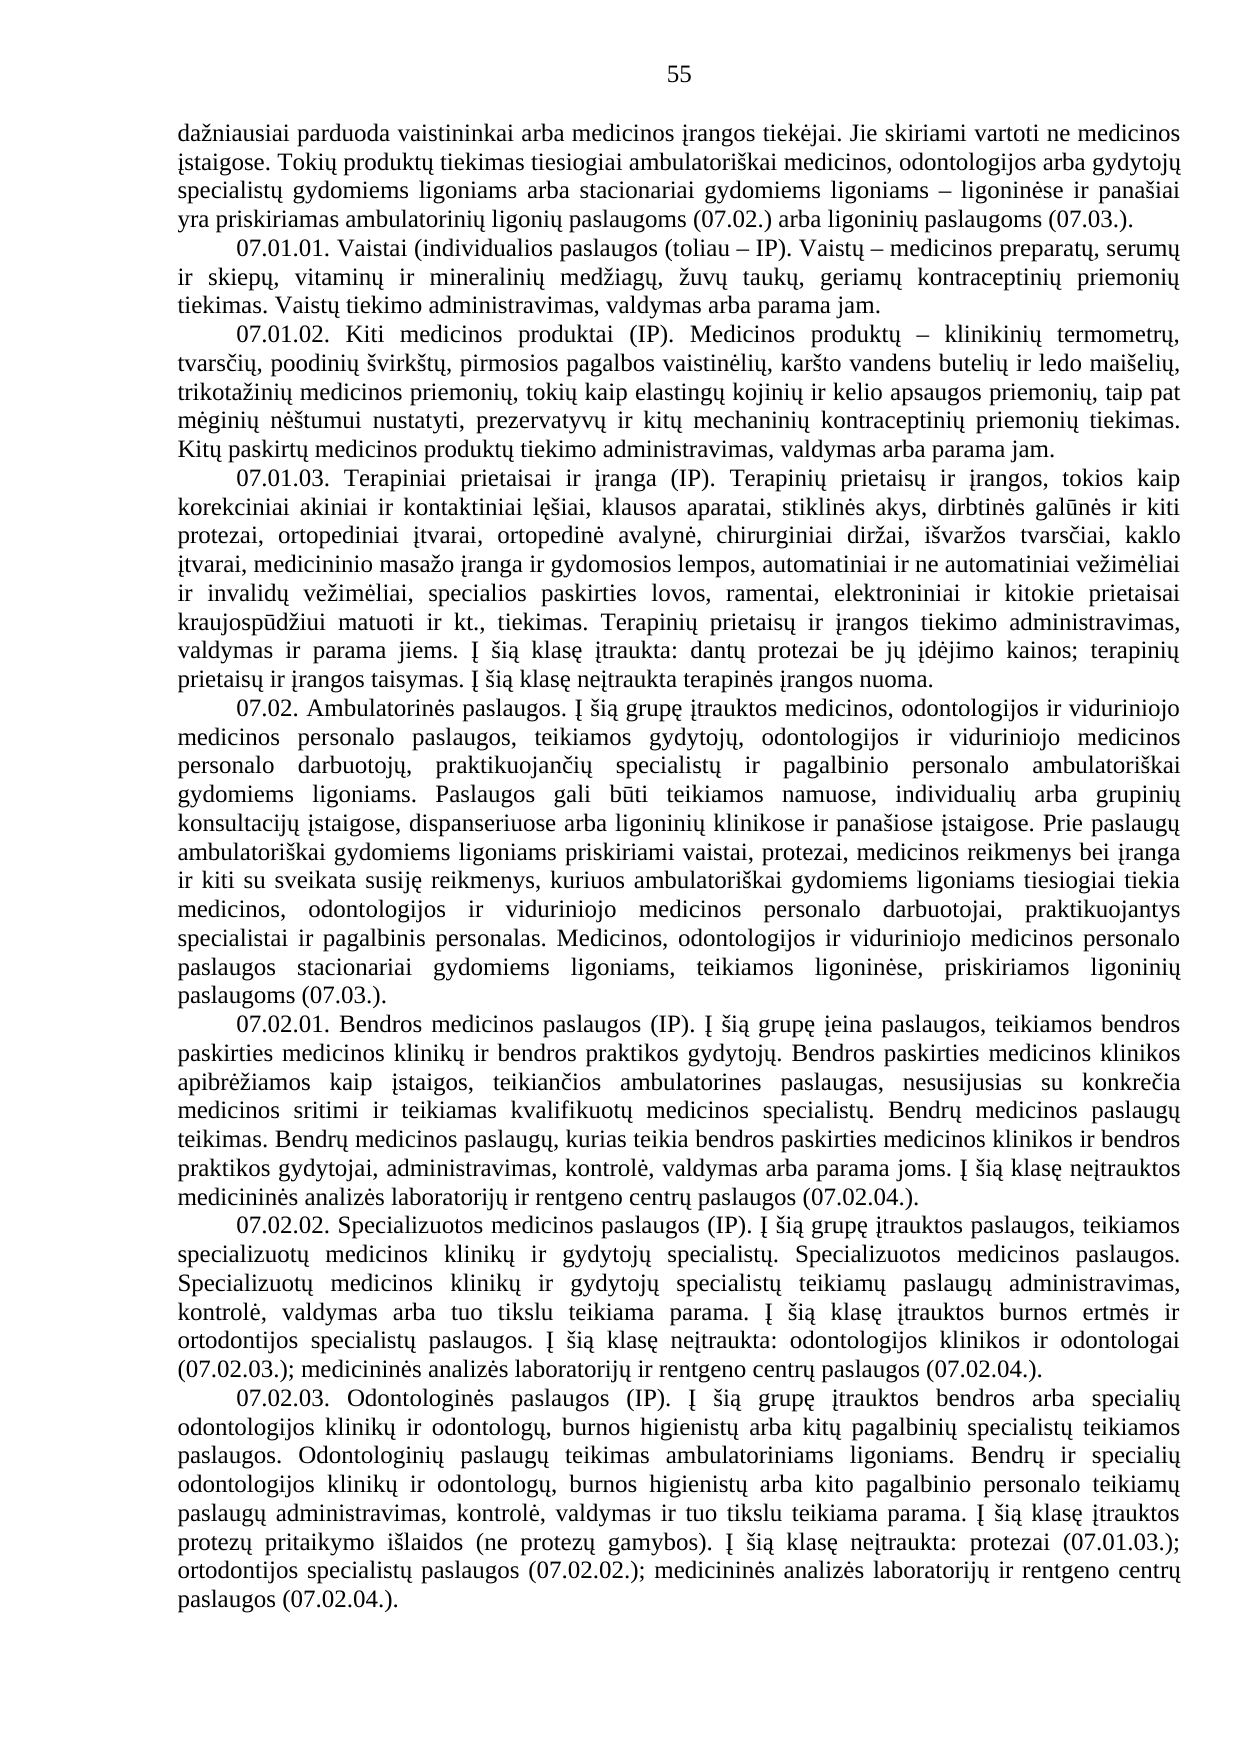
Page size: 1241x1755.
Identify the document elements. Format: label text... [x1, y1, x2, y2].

text 07.01.01. Vaistai (individualios paslaugos (toliau – IP). Vaistų – medicinos preparatų, serumų ir skiepų, vitaminų ir mineralinių medžiagų, žuvų taukų, geriamų kontraceptinių priemonių tiekimas. Vaistų tiekimo administravimas, valdymas arba parama jam. [177, 233, 1181, 319]
text dažniausiai parduoda vaistininkai arba medicinos įrangos tiekėjai. Jie skiriami vartoti ne medicinos įstaigose. Tokių produktų tiekimas tiesiogiai ambulatoriškai medicinos, odontologijos arba gydytojų specialistų gydomiems ligoniams arba stacionariai gydomiems ligoniams – ligoninėse ir panašiai yra priskiriamas ambulatorinių ligonių paslaugoms (07.02.) arba ligoninių paslaugoms (07.03.). [177, 118, 1181, 233]
text 07.02.01. Bendros medicinos paslaugos (IP). Į šią grupę įeina paslaugos, teikiamos bendros paskirties medicinos klinikų ir bendros praktikos gydytojų. Bendros paskirties medicinos klinikos apibrėžiamos kaip įstaigos, teikiančios ambulatorines paslaugas, nesusijusias su konkrečia medicinos sritimi ir teikiamas kvalifikuotų medicinos specialistų. Bendrų medicinos paslaugų teikimas. Bendrų medicinos paslaugų, kurias teikia bendros paskirties medicinos klinikos ir bendros praktikos gydytojai, administravimas, kontrolė, valdymas arba parama joms. Į šią klasę neįtrauktos medicininės analizės laboratorijų ir rentgeno centrų paslaugos (07.02.04.). [177, 1009, 1181, 1211]
text 07.02.03. Odontologinės paslaugos (IP). Į šią grupę įtrauktos bendros arba specialių odontologijos klinikų ir odontologų, burnos higienistų arba kitų pagalbinių specialistų teikiamos paslaugos. Odontologinių paslaugų teikimas ambulatoriniams ligoniams. Bendrų ir specialių odontologijos klinikų ir odontologų, burnos higienistų arba kito pagalbinio personalo teikiamų paslaugų administravimas, kontrolė, valdymas ir tuo tikslu teikiama parama. Į šią klasę įtrauktos protezų pritaikymo išlaidos (ne protezų gamybos). Į šią klasę neįtraukta: protezai (07.01.03.); ortodontijos specialistų paslaugos (07.02.02.); medicininės analizės laboratorijų ir rentgeno centrų paslaugos (07.02.04.). [177, 1383, 1181, 1613]
text 07.02. Ambulatorinės paslaugos. Į šią grupę įtrauktos medicinos, odontologijos ir viduriniojo medicinos personalo paslaugos, teikiamos gydytojų, odontologijos ir viduriniojo medicinos personalo darbuotojų, praktikuojančių specialistų ir pagalbinio personalo ambulatoriškai gydomiems ligoniams. Paslaugos gali būti teikiamos namuose, individualių arba grupinių konsultacijų įstaigose, dispanseriuose arba ligoninių klinikose ir panašiose įstaigose. Prie paslaugų ambulatoriškai gydomiems ligoniams priskiriami vaistai, protezai, medicinos reikmenys bei įranga ir kiti su sveikata susiję reikmenys, kuriuos ambulatoriškai gydomiems ligoniams tiesiogiai tiekia medicinos, odontologijos ir viduriniojo medicinos personalo darbuotojai, praktikuojantys specialistai ir pagalbinis personalas. Medicinos, odontologijos ir viduriniojo medicinos personalo paslaugos stacionariai gydomiems ligoniams, teikiamos ligoninėse, priskiriamos ligoninių paslaugoms (07.03.). [177, 693, 1181, 1009]
text 07.01.02. Kiti medicinos produktai (IP). Medicinos produktų – klinikinių termometrų, tvarsčių, poodinių švirkštų, pirmosios pagalbos vaistinėlių, karšto vandens butelių ir ledo maišelių, trikotažinių medicinos priemonių, tokių kaip elastingų kojinių ir kelio apsaugos priemonių, taip pat mėginių nėštumui nustatyti, prezervatyvų ir kitų mechaninių kontraceptinių priemonių tiekimas. Kitų paskirtų medicinos produktų tiekimo administravimas, valdymas arba parama jam. [177, 319, 1181, 463]
text 07.02.02. Specializuotos medicinos paslaugos (IP). Į šią grupę įtrauktos paslaugos, teikiamos specializuotų medicinos klinikų ir gydytojų specialistų. Specializuotos medicinos paslaugos. Specializuotų medicinos klinikų ir gydytojų specialistų teikiamų paslaugų administravimas, kontrolė, valdymas arba tuo tikslu teikiama parama. Į šią klasę įtrauktos burnos ertmės ir ortodontijos specialistų paslaugos. Į šią klasę neįtraukta: odontologijos klinikos ir odontologai (07.02.03.); medicininės analizės laboratorijų ir rentgeno centrų paslaugos (07.02.04.). [177, 1211, 1181, 1383]
text 07.01.03. Terapiniai prietaisai ir įranga (IP). Terapinių prietaisų ir įrangos, tokios kaip korekciniai akiniai ir kontaktiniai lęšiai, klausos aparatai, stiklinės akys, dirbtinės galūnės ir kiti protezai, ortopediniai įtvarai, ortopedinė avalynė, chirurginiai diržai, išvaržos tvarsčiai, kaklo įtvarai, medicininio masažo įranga ir gydomosios lempos, automatiniai ir ne automatiniai vežimėliai ir invalidų vežimėliai, specialios paskirties lovos, ramentai, elektroniniai ir kitokie prietaisai kraujospūdžiui matuoti ir kt., tiekimas. Terapinių prietaisų ir įrangos tiekimo administravimas, valdymas ir parama jiems. Į šią klasę įtraukta: dantų protezai be jų įdėjimo kainos; terapinių prietaisų ir įrangos taisymas. Į šią klasę neįtraukta terapinės įrangos nuoma. [177, 463, 1181, 693]
